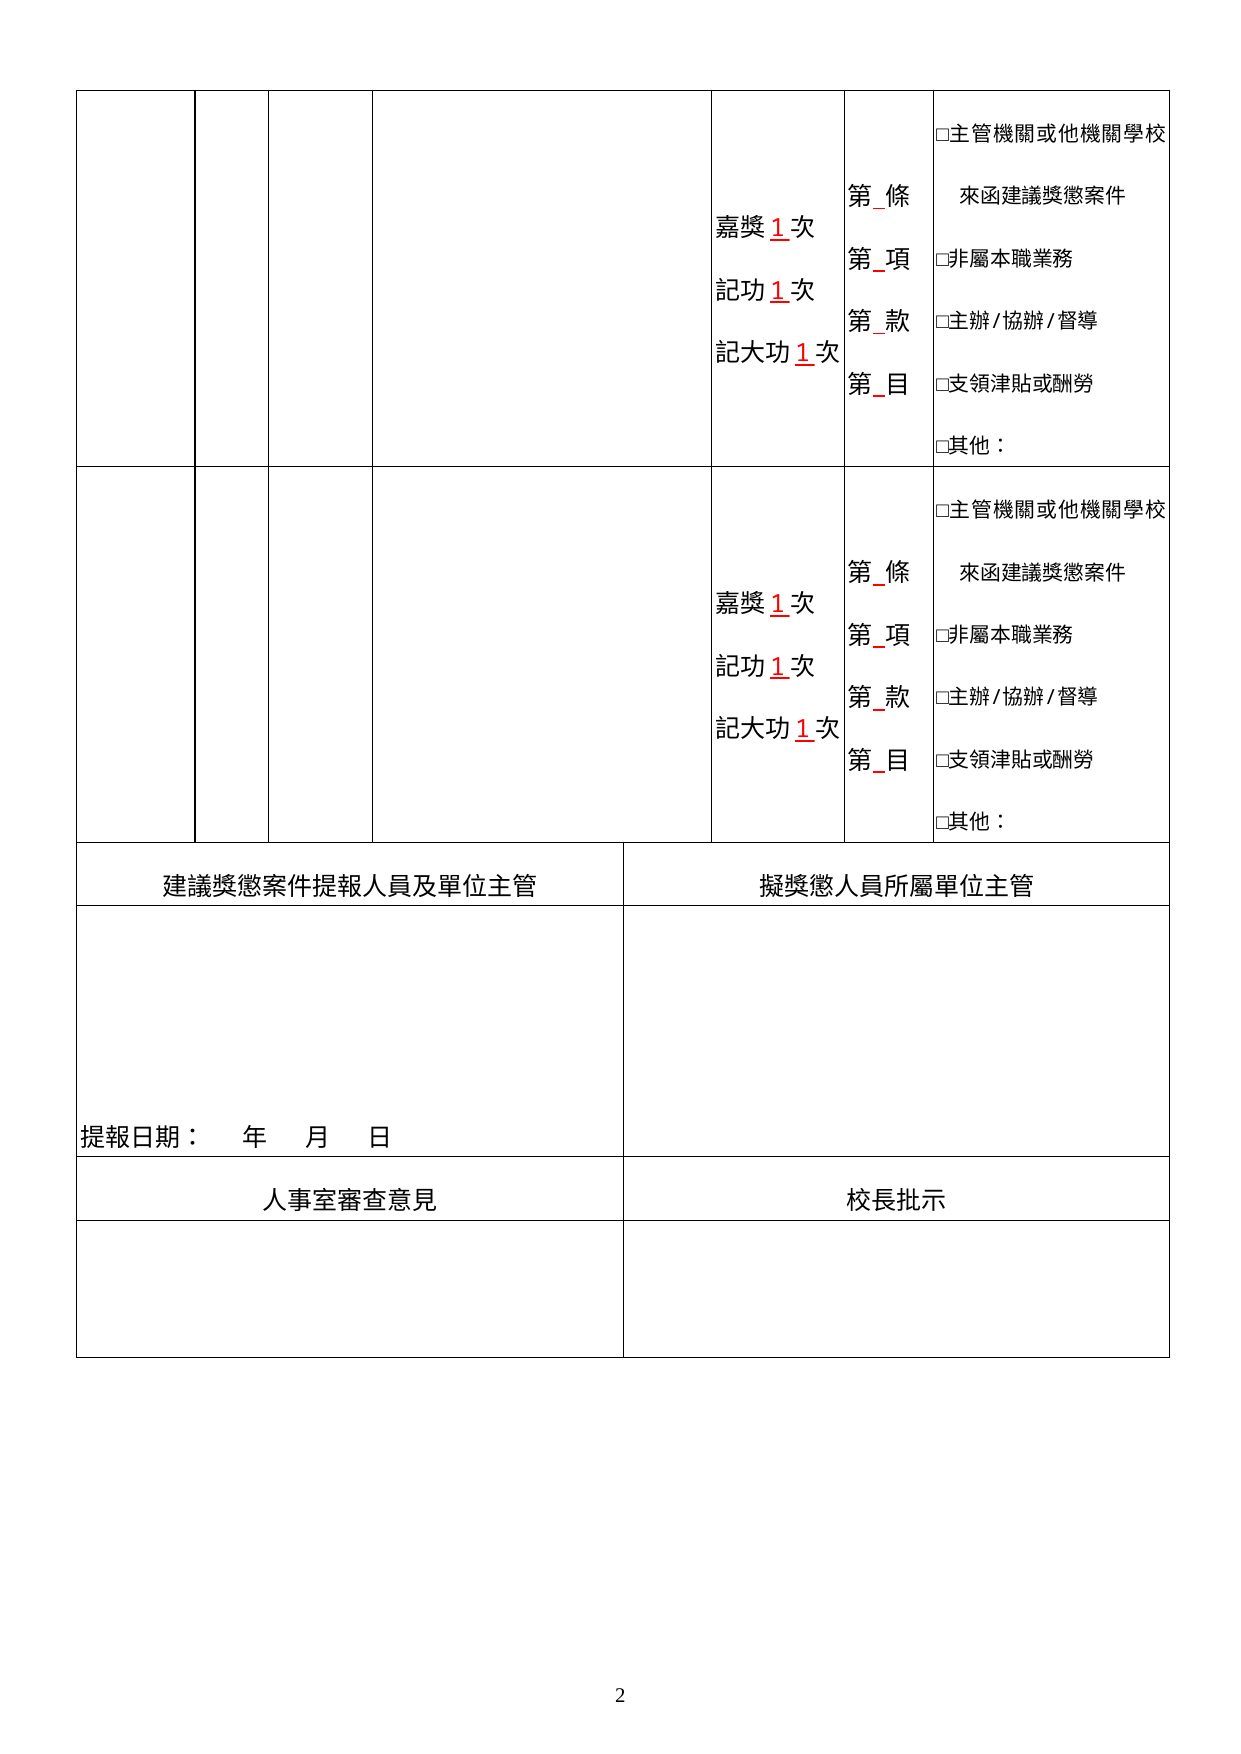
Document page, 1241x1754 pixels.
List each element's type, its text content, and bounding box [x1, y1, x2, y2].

table_cell 人事室審查意見 [77, 1157, 623, 1220]
table_cell [269, 467, 372, 842]
table_cell 第 條 第 項 第 款 第 目 [845, 467, 933, 842]
table_cell [373, 467, 711, 842]
table_cell [269, 91, 372, 466]
table_cell 第 條 第 項 第 款 第 目 [845, 91, 933, 466]
table_cell [196, 467, 268, 842]
table_cell □主管機關或他機關學校來函建議獎懲案件 □非屬本職業務 □主辦/協辦/督導 □支領津貼或酬勞 □其他： [934, 91, 1169, 466]
table_cell [373, 91, 711, 466]
table_cell [624, 1221, 1169, 1357]
table_cell [77, 91, 194, 466]
table_cell 提報日期： 年 月 日 [77, 906, 623, 1156]
table_cell [196, 91, 268, 466]
table_cell □主管機關或他機關學校來函建議獎懲案件 □非屬本職業務 □主辦/協辦/督導 □支領津貼或酬勞 □其他： [934, 467, 1169, 842]
table_cell [77, 467, 194, 842]
table_cell [624, 906, 1169, 1156]
table_cell 建議獎懲案件提報人員及單位主管 [77, 843, 623, 905]
table_cell 校長批示 [624, 1157, 1169, 1220]
table_cell [77, 1221, 623, 1357]
table_cell 嘉獎1次 記功1次 記大功1次 [712, 467, 844, 842]
table_cell 擬獎懲人員所屬單位主管 [624, 843, 1169, 905]
table_cell 嘉獎1次 記功1次 記大功1次 [712, 91, 844, 466]
